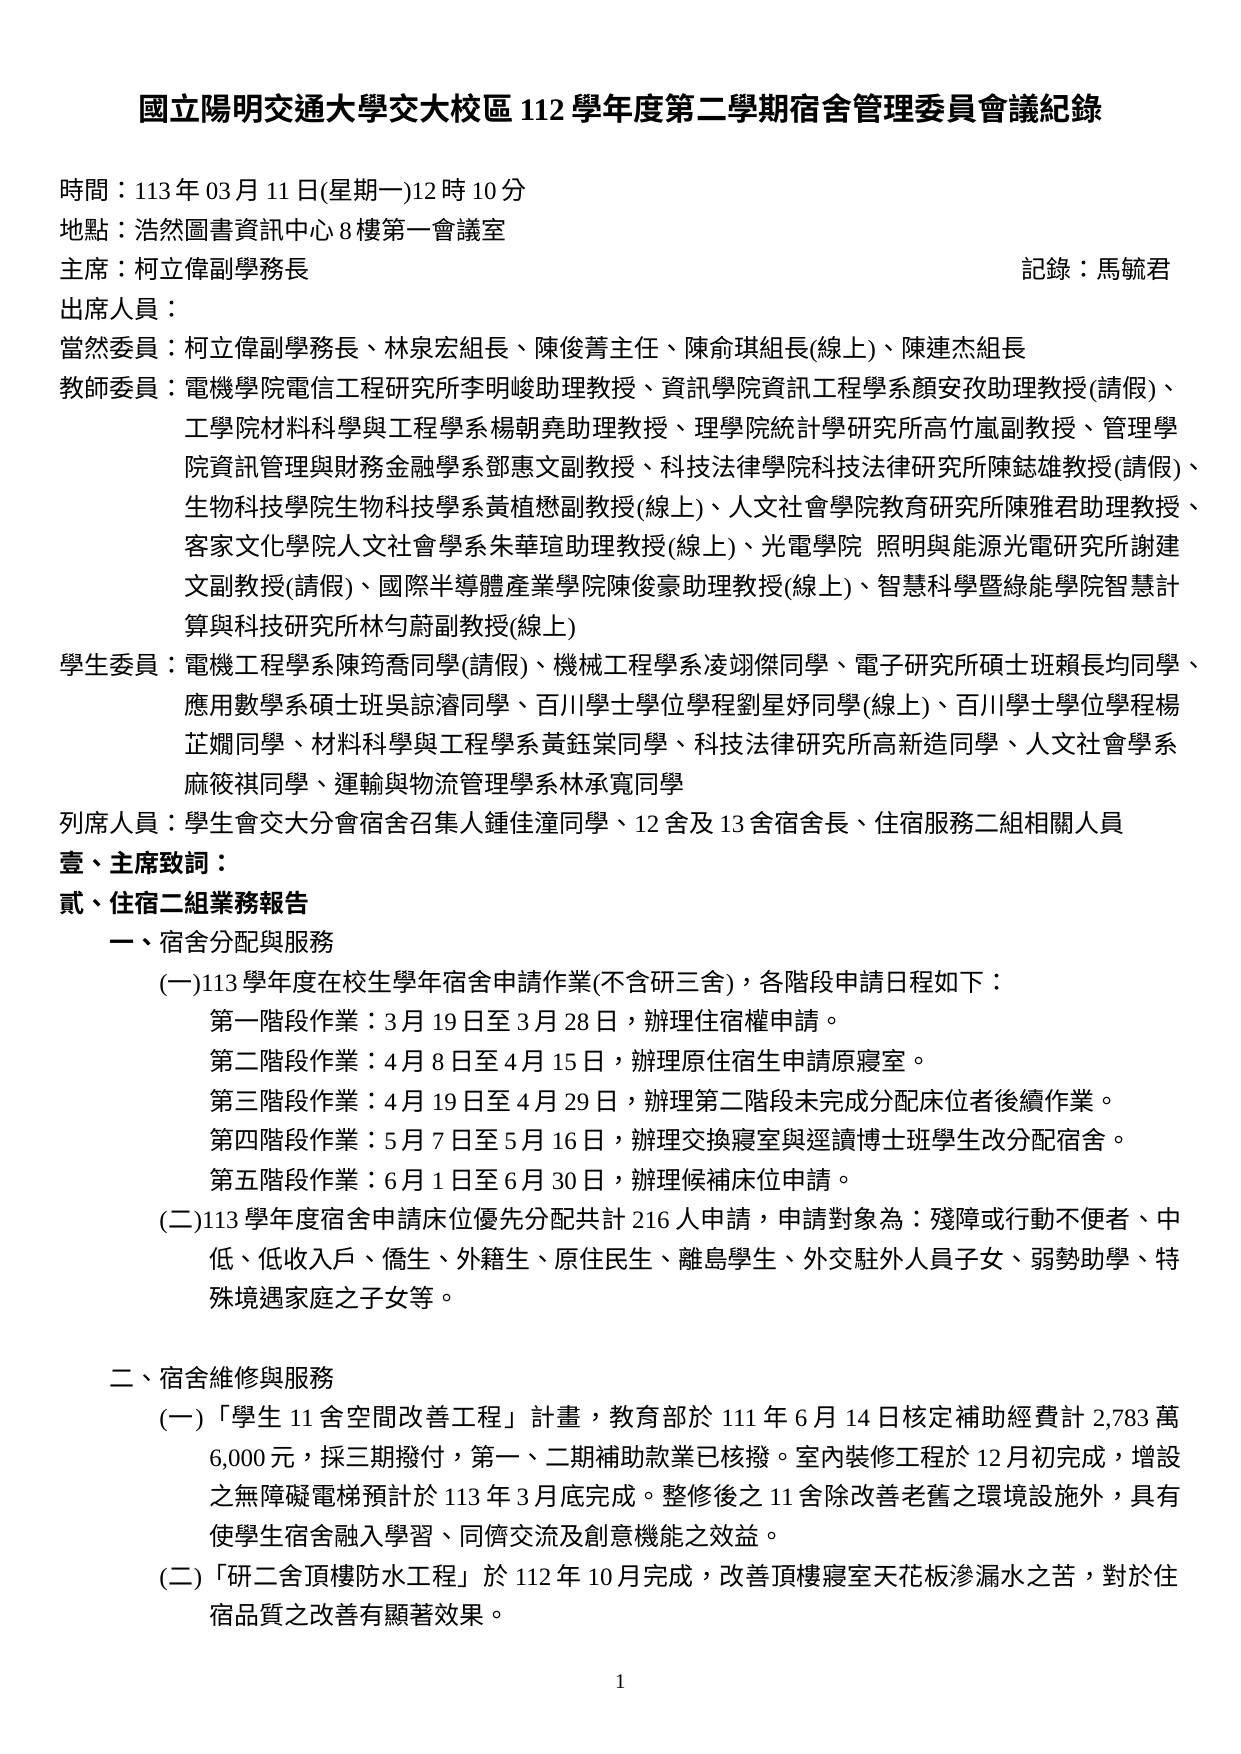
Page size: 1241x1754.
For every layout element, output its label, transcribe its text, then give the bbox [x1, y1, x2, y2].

text (一)113學年度在校生學年宿舍申請作業(不含研三舍)，各階段申請日程如下： [159, 959, 1181, 999]
text 出席人員： [59, 287, 1181, 326]
text 二、宿舍維修與服務 [109, 1355, 1181, 1395]
text 主席：柯立偉副學務長 記錄：馬毓君 [59, 247, 1181, 287]
text 學生委員：電機工程學系陳筠喬同學(請假)、機械工程學系凌翊傑同學、電子研究所碩士班賴長均同學、應用數學系碩士班吳諒濬同學、百川學士學位學程劉星妤同學(線上)、百川學士學位學程楊芷嫺同學、材料科學與工程學系黃鈺棠同學、科技法律研究所高新造同學、人文社會學系麻筱祺同學、運輸與物流管理學系林承寬同學 [59, 643, 1181, 801]
text 第二階段作業：4月8日至4月15日，辦理原住宿生申請原寢室。 [209, 1039, 1181, 1078]
text (一)「學生11舍空間改善工程」計畫，教育部於111年6月14日核定補助經費計2,783萬6,000元，採三期撥付，第一、二期補助款業已核撥。室內裝修工程於12月初完成，增設之無障礙電梯預計於113年3月底完成。整修後之11舍除改善老舊之環境設施外，具有使學生宿舍融入學習、同儕交流及創意機能之效益。 [159, 1395, 1181, 1553]
text (二)113學年度宿舍申請床位優先分配共計216人申請，申請對象為：殘障或行動不便者、中低、低收入戶、僑生、外籍生、原住民生、離島學生、外交駐外人員子女、弱勢助學、特殊境遇家庭之子女等。 [159, 1197, 1181, 1316]
text 第三階段作業：4月19日至4月29日，辦理第二階段未完成分配床位者後續作業。 [209, 1078, 1181, 1118]
text 第五階段作業：6月1日至6月30日，辦理候補床位申請。 [209, 1157, 1181, 1197]
text (二)「研二舍頂樓防水工程」於112年10月完成，改善頂樓寢室天花板滲漏水之苦，對於住宿品質之改善有顯著效果。 [159, 1553, 1181, 1632]
text 國立陽明交通大學交大校區112學年度第二學期宿舍管理委員會議紀錄 [59, 89, 1181, 128]
text 時間：113年03月11日(星期一)12時10分 [59, 168, 1181, 207]
text 一、宿舍分配與服務 [109, 920, 1181, 959]
text 貳、住宿二組業務報告 [59, 880, 1181, 920]
text 第一階段作業：3月19日至3月28日，辦理住宿權申請。 [209, 999, 1181, 1039]
text 第四階段作業：5月7日至5月16日，辦理交換寢室與逕讀博士班學生改分配宿舍。 [209, 1118, 1181, 1157]
text 當然委員：柯立偉副學務長、林泉宏組長、陳俊菁主任、陳俞琪組長(線上)、陳連杰組長 [59, 326, 1181, 366]
text 教師委員：電機學院電信工程研究所李明峻助理教授、資訊學院資訊工程學系顏安孜助理教授(請假)、工學院材料科學與工程學系楊朝堯助理教授、理學院統計學研究所高竹嵐副教授、管理學院資訊管理與財務金融學系鄧惠文副教授、科技法律學院科技法律研究所陳鋕雄教授(請假)、生物科技學院生物科技學系黃植懋副教授(線上)、人文社會學院教育研究所陳雅君助理教授、客家文化學院人文社會學系朱華瑄助理教授(線上)、光電學院 照明與能源光電研究所謝建文副教授(請假)、國際半導體產業學院陳俊豪助理教授(線上)、智慧科學暨綠能學院智慧計算與科技研究所林勻蔚副教授(線上) [59, 366, 1181, 643]
text 壹、主席致詞： [59, 841, 1181, 880]
text 地點：浩然圖書資訊中心8樓第一會議室 [59, 207, 1181, 247]
text 列席人員：學生會交大分會宿舍召集人鍾佳潼同學、12舍及13舍宿舍長、住宿服務二組相關人員 [59, 801, 1181, 841]
